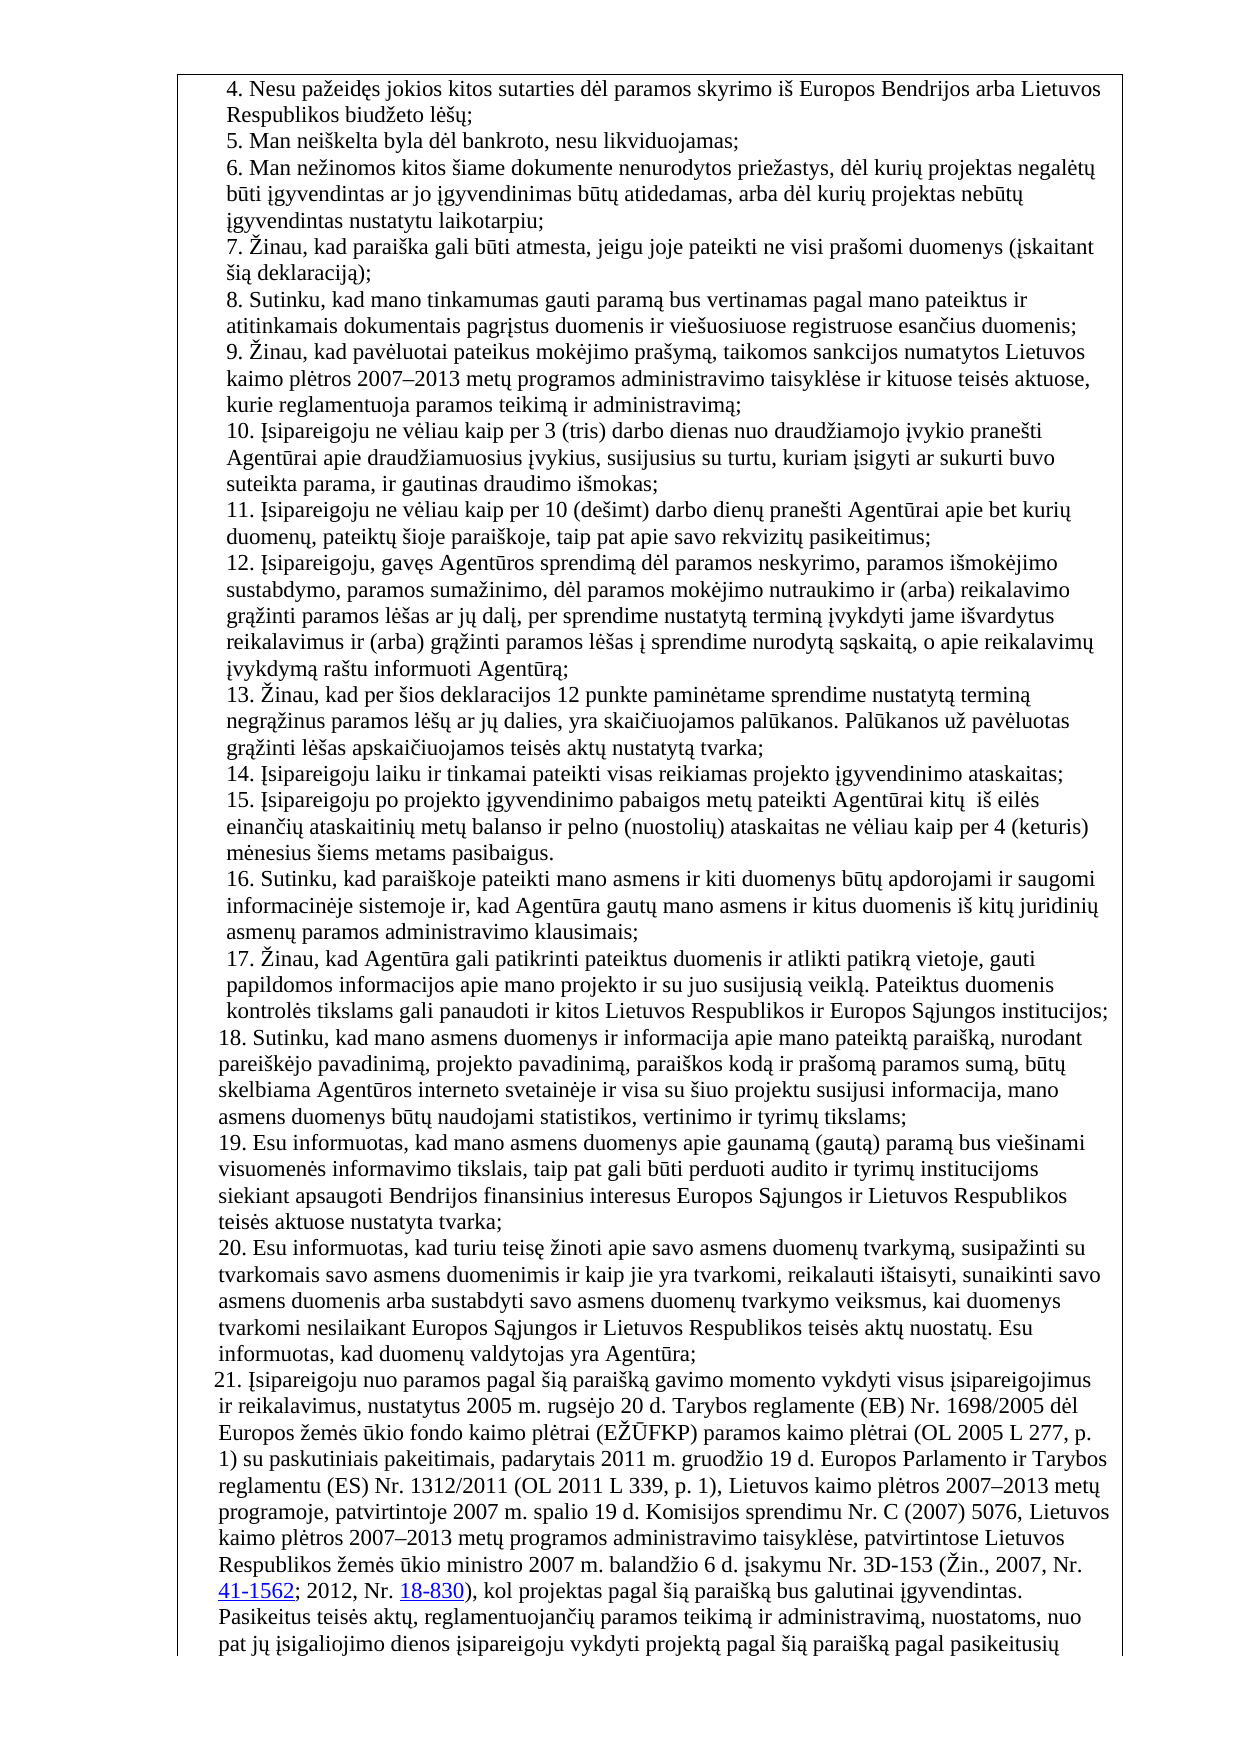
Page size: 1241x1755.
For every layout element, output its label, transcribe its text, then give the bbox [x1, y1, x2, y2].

table_header 4. Nesu pažeidęs jokios kitos sutarties dėl paramos skyrimo iš Europos Bendrijos arba Lietuvos Respublikos biudžeto lėšų; 5. Man neiškelta byla dėl bankroto, nesu likviduojamas; 6. Man nežinomos kitos šiame dokumente nenurodytos priežastys, dėl kurių projektas negalėtų būti įgyvendintas ar jo įgyvendinimas būtų atidedamas, arba dėl kurių projektas nebūtų įgyvendintas nustatytu laikotarpiu; 7. Žinau, kad paraiška gali būti atmesta, jeigu joje pateikti ne visi prašomi duomenys (įskaitant šią deklaraciją); 8. Sutinku, kad mano tinkamumas gauti paramą bus vertinamas pagal mano pateiktus ir atitinkamais dokumentais pagrįstus duomenis ir viešuosiuose registruose esančius duomenis; 9. Žinau, kad pavėluotai pateikus mokėjimo prašymą, taikomos sankcijos numatytos Lietuvos kaimo plėtros 2007–2013 metų programos administravimo taisyklėse ir kituose teisės aktuose, kurie reglamentuoja paramos teikimą ir administravimą; 10. Įsipareigoju ne vėliau kaip per 3 (tris) darbo dienas nuo draudžiamojo įvykio pranešti Agentūrai apie draudžiamuosius įvykius, susijusius su turtu, kuriam įsigyti ar sukurti buvo suteikta parama, ir gautinas draudimo išmokas; 11. Įsipareigoju ne vėliau kaip per 10 (dešimt) darbo dienų pranešti Agentūrai apie bet kurių duomenų, pateiktų šioje paraiškoje, taip pat apie savo rekvizitų pasikeitimus; 12. Įsipareigoju, gavęs Agentūros sprendimą dėl paramos neskyrimo, paramos išmokėjimo sustabdymo, paramos sumažinimo, dėl paramos mokėjimo nutraukimo ir (arba) reikalavimo grąžinti paramos lėšas ar jų dalį, per sprendime nustatytą terminą įvykdyti jame išvardytus reikalavimus ir (arba) grąžinti paramos lėšas į sprendime nurodytą sąskaitą, o apie reikalavimų įvykdymą raštu informuoti Agentūrą; 13. Žinau, kad per šios deklaracijos 12 punkte paminėtame sprendime nustatytą terminą negrąžinus paramos lėšų ar jų dalies, yra skaičiuojamos palūkanos. Palūkanos už pavėluotas grąžinti lėšas apskaičiuojamos teisės aktų nustatytą tvarka; 14. Įsipareigoju laiku ir tinkamai pateikti visas reikiamas projekto įgyvendinimo ataskaitas; 15. Įsipareigoju po projekto įgyvendinimo pabaigos metų pateikti Agentūrai kitų iš eilės einančių ataskaitinių metų balanso ir pelno (nuostolių) ataskaitas ne vėliau kaip per 4 (keturis) mėnesius šiems metams pasibaigus. 16. Sutinku, kad paraiškoje pateikti mano asmens ir kiti duomenys būtų apdorojami ir saugomi informacinėje sistemoje ir, kad Agentūra gautų mano asmens ir kitus duomenis iš kitų juridinių asmenų paramos administravimo klausimais; 17. Žinau, kad Agentūra gali patikrinti pateiktus duomenis ir atlikti patikrą vietoje, gauti papildomos informacijos apie mano projekto ir su juo susijusią veiklą. Pateiktus duomenis kontrolės tikslams gali panaudoti ir kitos Lietuvos Respublikos ir Europos Sąjungos institucijos; 18. Sutinku, kad mano asmens duomenys ir informacija apie mano pateiktą paraišką, nurodant pareiškėjo pavadinimą, projekto pavadinimą, paraiškos kodą ir prašomą paramos sumą, būtų skelbiama Agentūros interneto svetainėje ir visa su šiuo projektu susijusi informacija, mano asmens duomenys būtų naudojami statistikos, vertinimo ir tyrimų tikslams; 19. Esu informuotas, kad mano asmens duomenys apie gaunamą (gautą) paramą bus viešinami visuomenės informavimo tikslais, taip pat gali būti perduoti audito ir tyrimų institucijoms siekiant apsaugoti Bendrijos finansinius interesus Europos Sąjungos ir Lietuvos Respublikos teisės aktuose nustatyta tvarka; 20. Esu informuotas, kad turiu teisę žinoti apie savo asmens duomenų tvarkymą, susipažinti su tvarkomais savo asmens duomenimis ir kaip jie yra tvarkomi, reikalauti ištaisyti, sunaikinti savo asmens duomenis arba sustabdyti savo asmens duomenų tvarkymo veiksmus, kai duomenys tvarkomi nesilaikant Europos Sąjungos ir Lietuvos Respublikos teisės aktų nuostatų. Esu informuotas, kad duomenų valdytojas yra Agentūra; 21. Įsipareigoju nuo paramos pagal šią paraišką gavimo momento vykdyti visus įsipareigojimus ir reikalavimus, nustatytus 2005 m. rugsėjo 20 d. Tarybos reglamente (EB) Nr. 1698/2005 dėl Europos žemės ūkio fondo kaimo plėtrai (EŽŪFKP) paramos kaimo plėtrai (OL 2005 L 277, p. 1) su paskutiniais pakeitimais, padarytais 2011 m. gruodžio 19 d. Europos Parlamento ir Tarybos reglamentu (ES) Nr. 1312/2011 (OL 2011 L 339, p. 1), Lietuvos kaimo plėtros 2007–2013 metų programoje, patvirtintoje 2007 m. spalio 19 d. Komisijos sprendimu Nr. C (2007) 5076, Lietuvos kaimo plėtros 2007–2013 metų programos administravimo taisyklėse, patvirtintose Lietuvos Respublikos žemės ūkio ministro 2007 m. balandžio 6 d. įsakymu Nr. 3D-153 (Žin., 2007, Nr. 41-1562; 2012, Nr. 18-830), kol projektas pagal šią paraišką bus galutinai įgyvendintas. Pasikeitus teisės aktų, reglamentuojančių paramos teikimą ir administravimą, nuostatoms, nuo pat jų įsigaliojimo dienos įsipareigoju vykdyti projektą pagal šią paraišką pagal pasikeitusių [178, 75, 1122, 1656]
